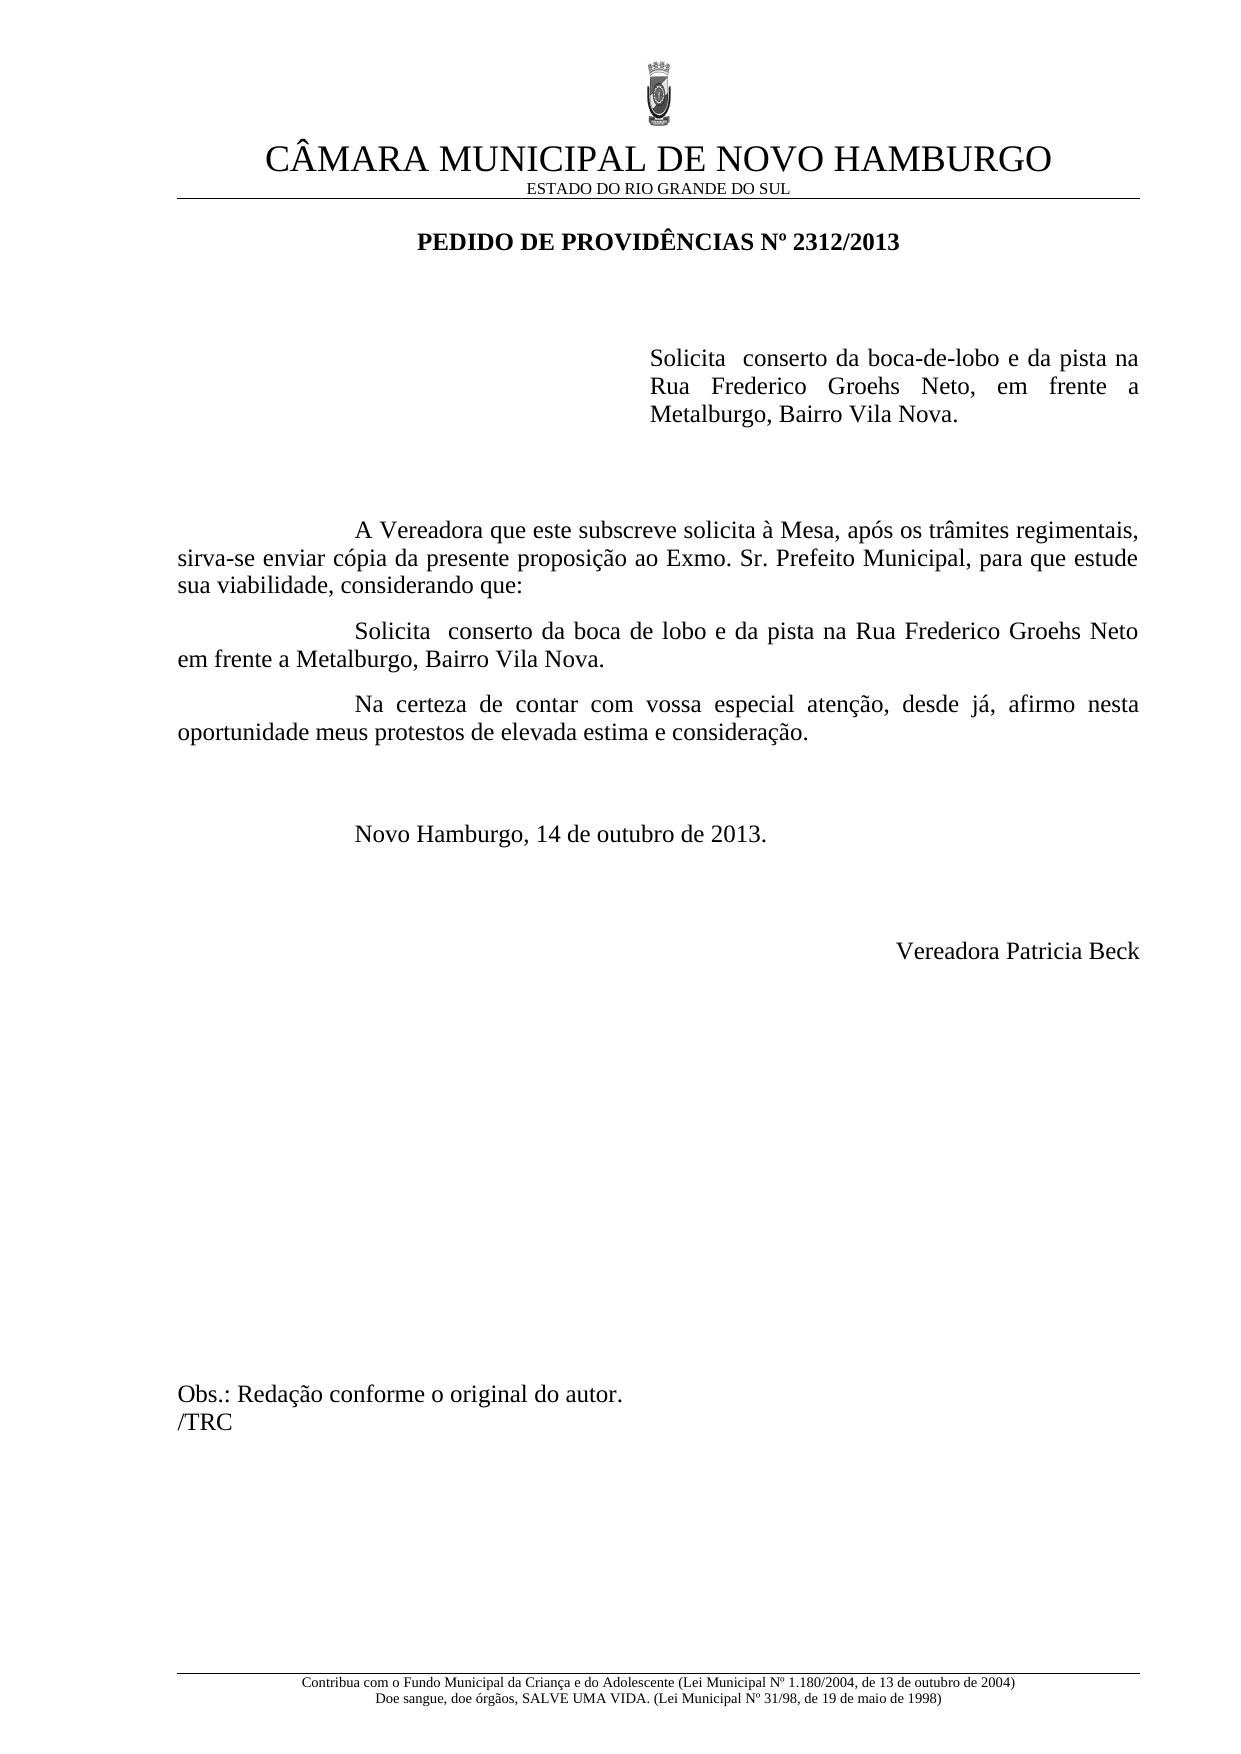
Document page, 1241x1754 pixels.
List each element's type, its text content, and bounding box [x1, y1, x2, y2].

text Na certeza de contar com vossa especial atenção, desde já, afirmo nesta oportunidade meus protestos de elevada estima e consideração. [177, 690, 1140, 746]
text Novo Hamburgo, 14 de outubro de 2013. [177, 821, 1140, 848]
text Solicita conserto da boca-de-lobo e da pista na Rua Frederico Groehs Neto, em frente a Metalburgo, Bairro Vila Nova. [649, 344, 1140, 428]
text Vereadora Patricia Beck [649, 937, 1140, 964]
text PEDIDO DE PROVIDÊNCIAS Nº 2312/2013 [177, 228, 1140, 256]
text /TRC [177, 1408, 1140, 1436]
text A Vereadora que este subscreve solicita à Mesa, após os trâmites regimentais, sirva-se enviar cópia da presente proposição ao Exmo. Sr. Prefeito Municipal, para que estude sua viabilidade, considerando que: [177, 516, 1140, 599]
text Solicita conserto da boca de lobo e da pista na Rua Frederico Groehs Neto em frente a Metalburgo, Bairro Vila Nova. [177, 617, 1140, 672]
text Obs.: Redação conforme o original do autor. [177, 1380, 1140, 1408]
